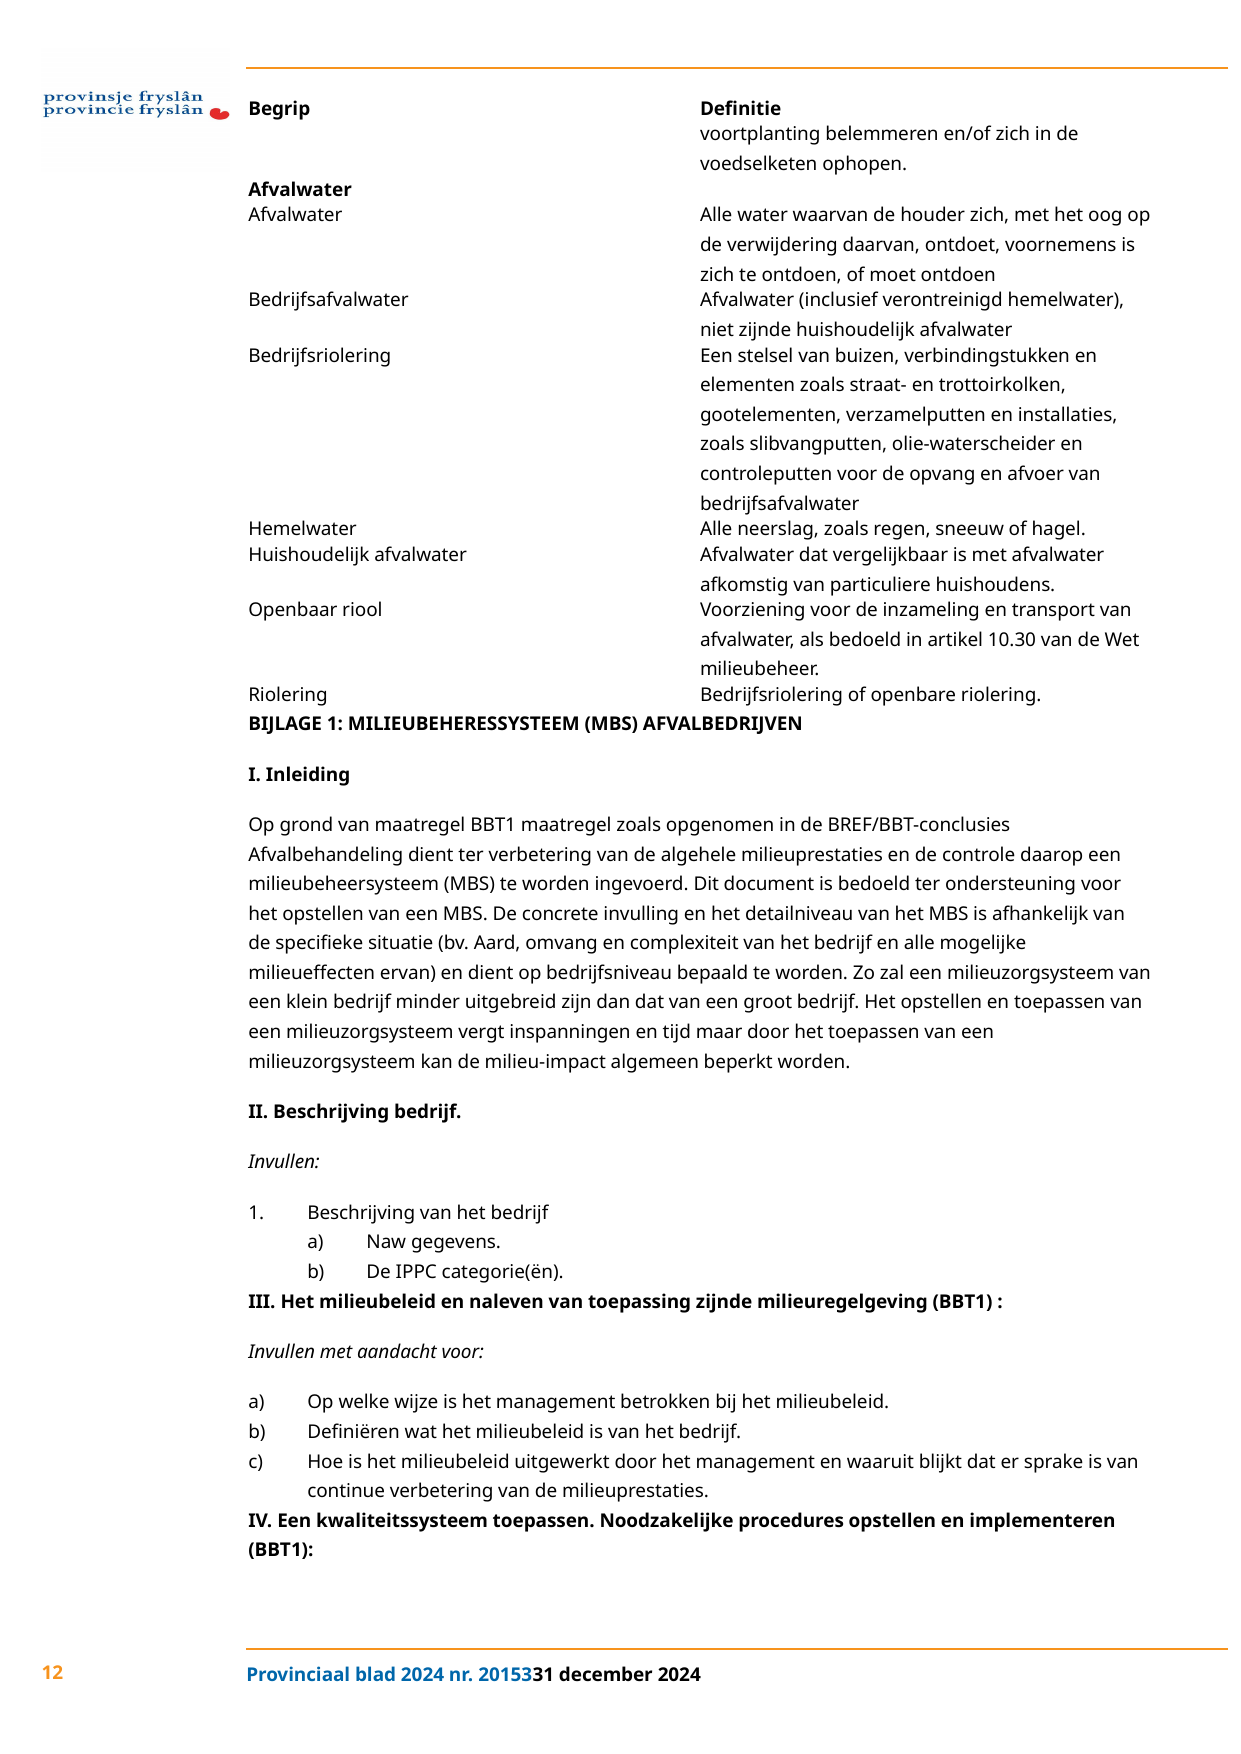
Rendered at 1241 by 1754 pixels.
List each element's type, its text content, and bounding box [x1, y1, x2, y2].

table_cell Alle neerslag, zoals regen, sneeuw of hagel. [700, 515, 1152, 541]
list Naw gegevens. [307, 1229, 1152, 1254]
list Hoe is het milieubeleid uitgewerkt door het management en waaruit blijkt dat er sprake is van continue verbetering van de milieuprestaties. [248, 1448, 1152, 1503]
table_cell Voorziening voor de inzameling en transport van afvalwater, als bedoeld in artikel 10.30 van de Wet milieubeheer. [700, 596, 1152, 681]
table_cell Hemelwater [248, 515, 700, 541]
list De IPPC categorie(ën). [307, 1258, 1152, 1284]
table_cell Bedrijfsriolering of openbare riolering. [700, 681, 1152, 707]
picture [41, 47, 231, 172]
text Op grond van maatregel BBT1 maatregel zoals opgenomen in de BREF/BBT-conclusies Afvalbehandeling dient ter verbetering van de algehele milieuprestaties en de controle daarop een milieubeheersysteem (MBS) te worden ingevoerd. Dit document is bedoeld ter ondersteuning voor het opstellen van een MBS. De concrete invulling en het detailniveau van het MBS is afhankelijk van de specifieke situatie (bv. Aard, omvang en complexiteit van het bedrijf en alle mogelijke milieueffecten ervan) en dient op bedrijfsniveau bepaald te worden. Zo zal een milieuzorgsysteem van een klein bedrijf minder uitgebreid zijn dan dat van een groot bedrijf. Het opstellen en toepassen van een milieuzorgsysteem vergt inspanningen en tijd maar door het toepassen van een milieuzorgsysteem kan de milieu-impact algemeen beperkt worden. [248, 811, 1152, 1073]
list Op welke wijze is het management betrokken bij het milieubeleid. [248, 1389, 1152, 1414]
text BIJLAGE 1: MILIEUBEHERESSYSTEEM (MBS) AFVALBEDRIJVEN [248, 710, 1152, 736]
text III. Het milieubeleid en naleven van toepassing zijnde milieuregelgeving (BBT1) : [248, 1288, 1152, 1313]
table_cell [248, 121, 700, 176]
table_cell Huishoudelijk afvalwater [248, 541, 700, 596]
table_header Begrip [248, 95, 700, 121]
table_cell Bedrijfsriolering [248, 342, 700, 515]
text IV. Een kwaliteitssysteem toepassen. Noodzakelijke procedures opstellen en implementeren (BBT1): [248, 1507, 1152, 1562]
text Invullen: [248, 1149, 1152, 1174]
table_cell Afvalwater (inclusief verontreinigd hemelwater), niet zijnde huishoudelijk afvalwater [700, 286, 1152, 342]
list Beschrijving van het bedrijf [248, 1199, 1152, 1225]
table_cell Afvalwater dat vergelijkbaar is met afvalwater afkomstig van particuliere huishoudens. [700, 541, 1152, 596]
table_cell Afvalwater [248, 202, 700, 286]
table_cell Bedrijfsafvalwater [248, 286, 700, 342]
text I. Inleiding [248, 761, 1152, 786]
table_cell Openbaar riool [248, 596, 700, 681]
table_cell Alle water waarvan de houder zich, met het oog op de verwijdering daarvan, ontdoet, voornemens is zich te ontdoen, of moet ontdoen [700, 202, 1152, 286]
text Invullen met aandacht voor: [248, 1338, 1152, 1364]
table_cell voortplanting belemmeren en/of zich in de voedselketen ophopen. [700, 121, 1152, 176]
table_cell Afvalwater [248, 176, 700, 202]
table_header Definitie [700, 95, 1152, 121]
text II. Beschrijving bedrijf. [248, 1098, 1152, 1124]
table_cell Riolering [248, 681, 700, 707]
table_cell Een stelsel van buizen, verbindingstukken en elementen zoals straat- en trottoirkolken, gootelementen, verzamelputten en installaties, zoals slibvangputten, olie-waterscheider en controleputten voor de opvang en afvoer van bedrijfsafvalwater [700, 342, 1152, 515]
table_cell [700, 176, 1152, 202]
list Definiëren wat het milieubeleid is van het bedrijf. [248, 1418, 1152, 1444]
